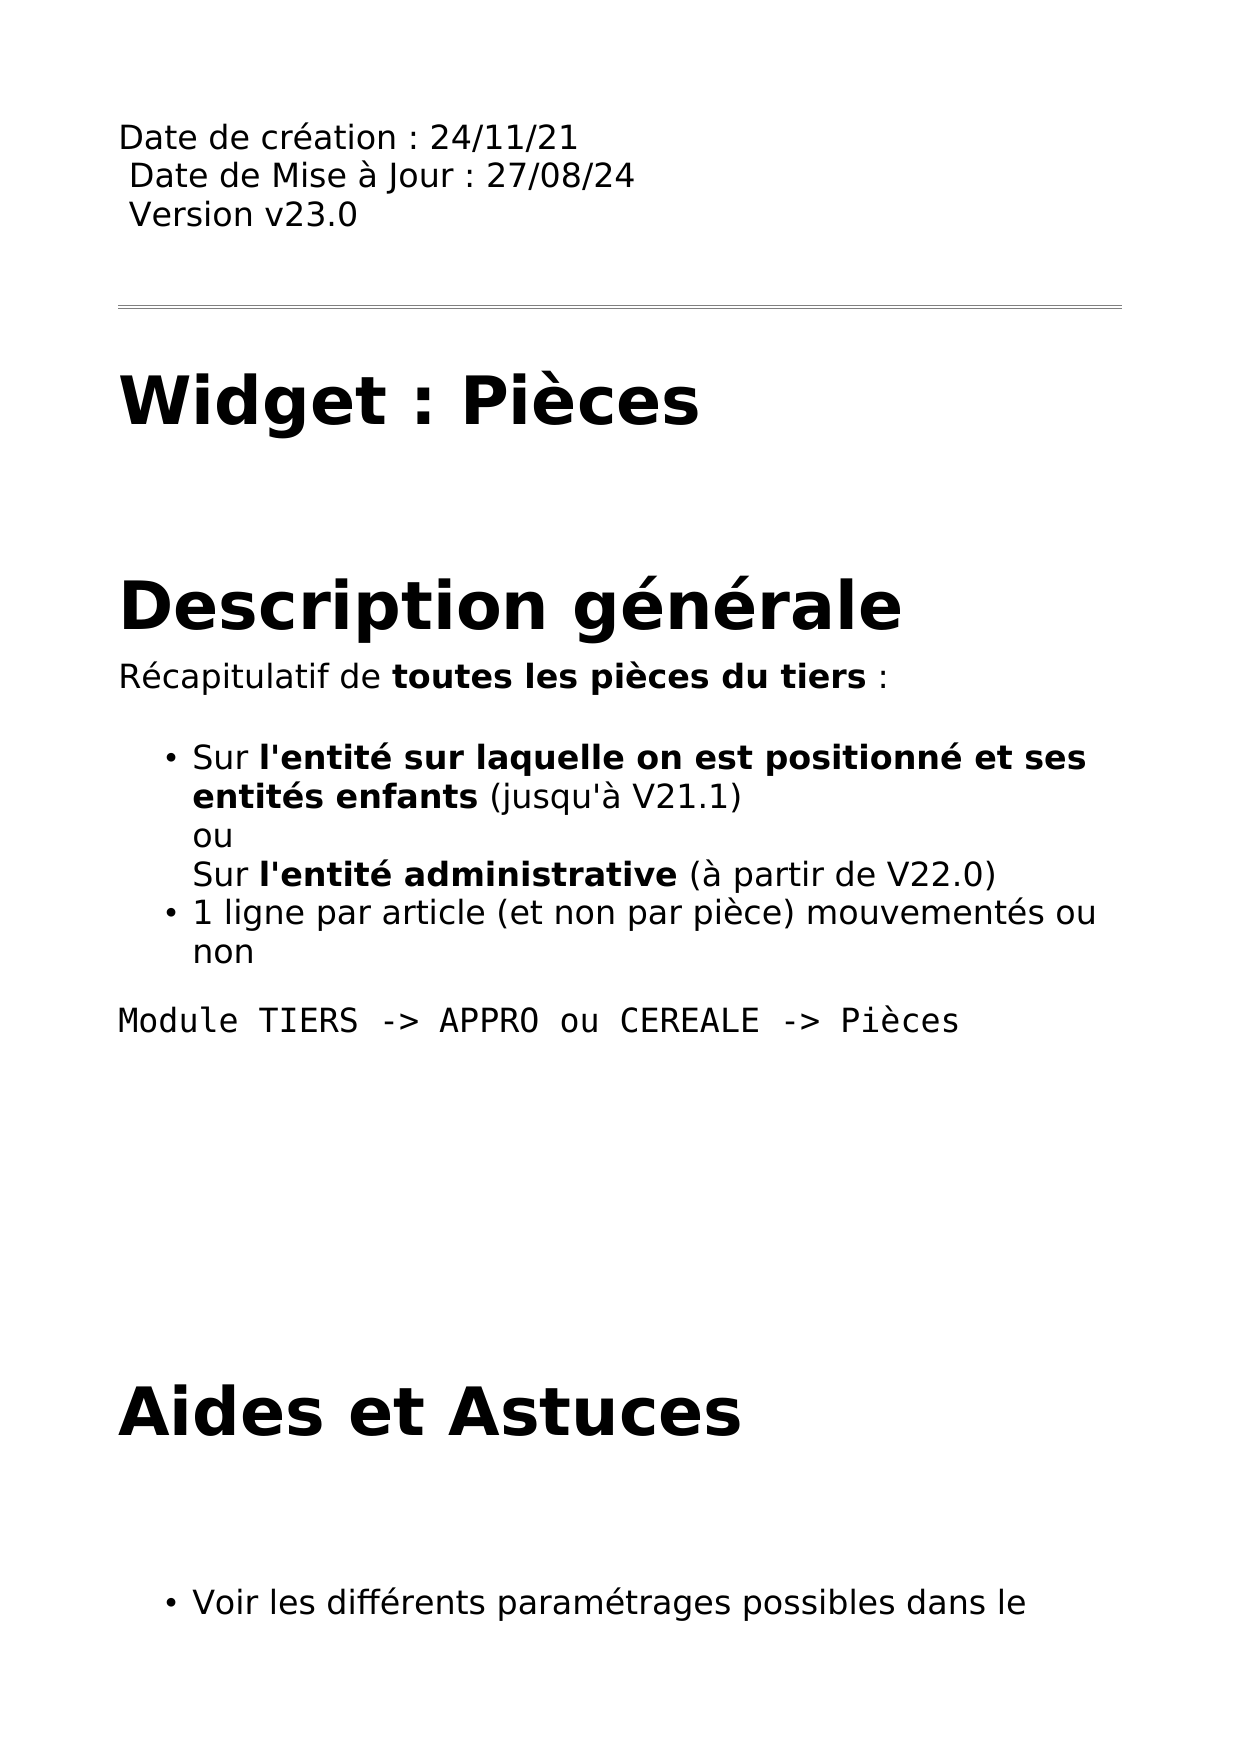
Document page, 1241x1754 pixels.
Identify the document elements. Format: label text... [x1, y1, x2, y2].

list Voir les différents paramétrages possibles dans le [177, 1583, 1122, 1622]
text Module TIERS -> APPRO ou CEREALE -> Pièces [118, 1001, 1122, 1040]
subtitle Aides et Astuces [118, 1374, 1122, 1451]
text Date de création : 24/11/21 Date de Mise à Jour : 27/08/24 Version v23.0 [118, 118, 1122, 273]
list 1 ligne par article (et non par pièce) mouvementés ou non [177, 894, 1122, 972]
subtitle Description générale [118, 567, 1122, 645]
subtitle Widget : Pièces [118, 362, 1122, 440]
list Sur l'entité sur laquelle on est positionné et ses entités enfants (jusqu'à V21.1) ou Sur l'entité administrative (à partir de V22.0) [177, 738, 1122, 894]
text Récapitulatif de toutes les pièces du tiers : [118, 658, 1122, 696]
